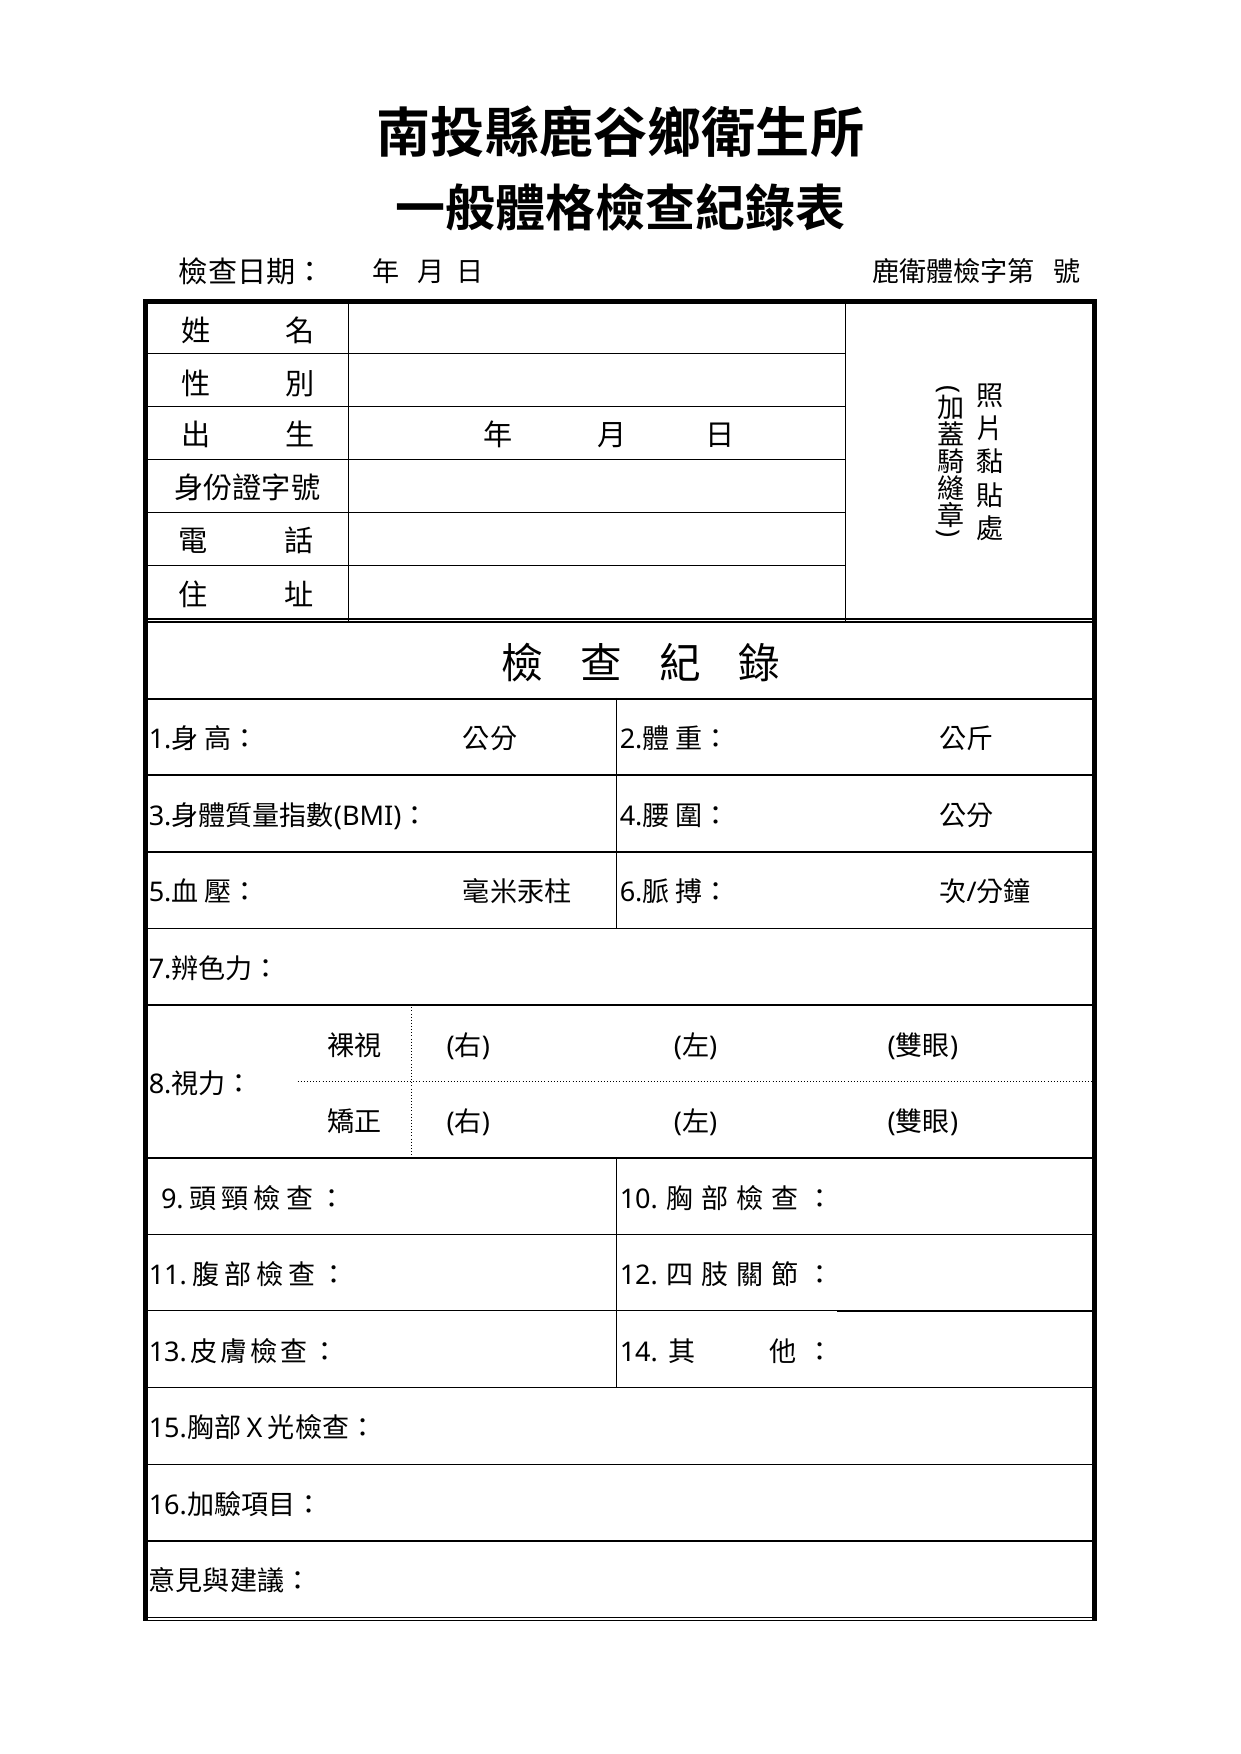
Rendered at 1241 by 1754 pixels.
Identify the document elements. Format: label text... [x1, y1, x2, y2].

table_cell [349, 1159, 616, 1234]
table_cell [298, 700, 460, 774]
table_cell 8.視力： [148, 1006, 297, 1157]
table_cell 3.身體質量指數(BMI)： [148, 776, 460, 851]
table_cell 姓 名 [148, 304, 348, 352]
table_cell 日 [703, 407, 845, 459]
table_cell 月 [592, 407, 631, 459]
table_cell [349, 304, 845, 352]
table_cell 5.血 壓： [148, 853, 297, 927]
table_cell 意見與建議： [148, 1542, 1092, 1617]
table_header 鹿衛體檢字第 號 [620, 240, 1094, 299]
table_cell (雙眼) [866, 1081, 979, 1157]
table_cell [776, 700, 936, 774]
table_cell [298, 929, 1092, 1004]
table_cell [351, 1311, 616, 1387]
text 南投縣鹿谷鄉衛生所 [165, 89, 1075, 168]
table_cell 公斤 [936, 700, 1092, 774]
table_cell [837, 1235, 1092, 1310]
table_cell [349, 566, 845, 618]
table_cell (右) [411, 1006, 525, 1081]
table_header 年 月 日 [358, 240, 620, 299]
table_cell 7.辨色力： [148, 929, 297, 1004]
table_cell 次/分鐘 [936, 853, 1092, 927]
table_cell 16.加驗項目： [148, 1465, 386, 1540]
table_cell 9.頭頸檢查： [148, 1159, 348, 1234]
table_cell [837, 1312, 1092, 1387]
table_cell 公分 [936, 776, 1092, 851]
table_cell 6.脈 搏： [617, 853, 776, 927]
table_cell (右) [411, 1081, 525, 1157]
table_cell [525, 1081, 639, 1157]
table_cell [386, 1465, 1092, 1540]
table_cell 裸視 [298, 1006, 411, 1081]
table_cell 住 址 [148, 566, 348, 618]
table_cell 1.身 高： [148, 700, 297, 774]
table_cell 10.胸部檢查： [617, 1159, 837, 1234]
table_cell 毫米汞柱 [460, 853, 616, 927]
table_cell [752, 1081, 866, 1157]
table_cell [525, 1006, 639, 1081]
table_header 檢查日期： [146, 240, 357, 299]
table_cell [349, 407, 474, 459]
table_cell 年 [475, 407, 520, 459]
table_cell 4.腰 圍： [617, 776, 776, 851]
text 一般體格檢查紀錄表 [165, 168, 1075, 240]
table_cell [752, 1006, 866, 1081]
table_cell 照 片 黏 貼 處 (加蓋騎縫章) [846, 304, 1092, 618]
table_cell 公分 [460, 700, 616, 774]
table_cell [776, 853, 936, 927]
table_cell 性 別 [148, 354, 348, 406]
table_cell [520, 407, 592, 459]
table_cell [776, 776, 936, 851]
table_cell 15.胸部X光檢查： [148, 1388, 386, 1463]
table_cell 12.四肢關節： [617, 1235, 837, 1310]
table_cell [349, 513, 845, 565]
table_cell [386, 1388, 1092, 1463]
table_cell [351, 1235, 616, 1310]
table_cell 2.體 重： [617, 700, 776, 774]
table_cell 矯正 [298, 1081, 411, 1157]
table_cell 電 話 [148, 513, 348, 565]
table_cell [298, 853, 460, 927]
table_cell 出 生 [148, 407, 348, 459]
table_cell [980, 1006, 1092, 1081]
table_cell [349, 460, 845, 512]
table_cell [349, 354, 845, 406]
table_cell 檢 查 紀 錄 [148, 623, 1092, 698]
table_cell 13.皮膚檢查： [148, 1311, 351, 1387]
table_cell (左) [639, 1081, 752, 1157]
table_cell [980, 1081, 1092, 1157]
table_cell 11.腹部檢查： [148, 1235, 351, 1310]
table_cell [837, 1159, 1092, 1234]
table_cell 14.其 他： [617, 1311, 837, 1387]
table_cell (雙眼) [866, 1006, 979, 1081]
table_cell [631, 407, 702, 459]
table_cell [460, 776, 616, 851]
table_cell (左) [639, 1006, 752, 1081]
table_cell 身份證字號 [148, 460, 348, 512]
